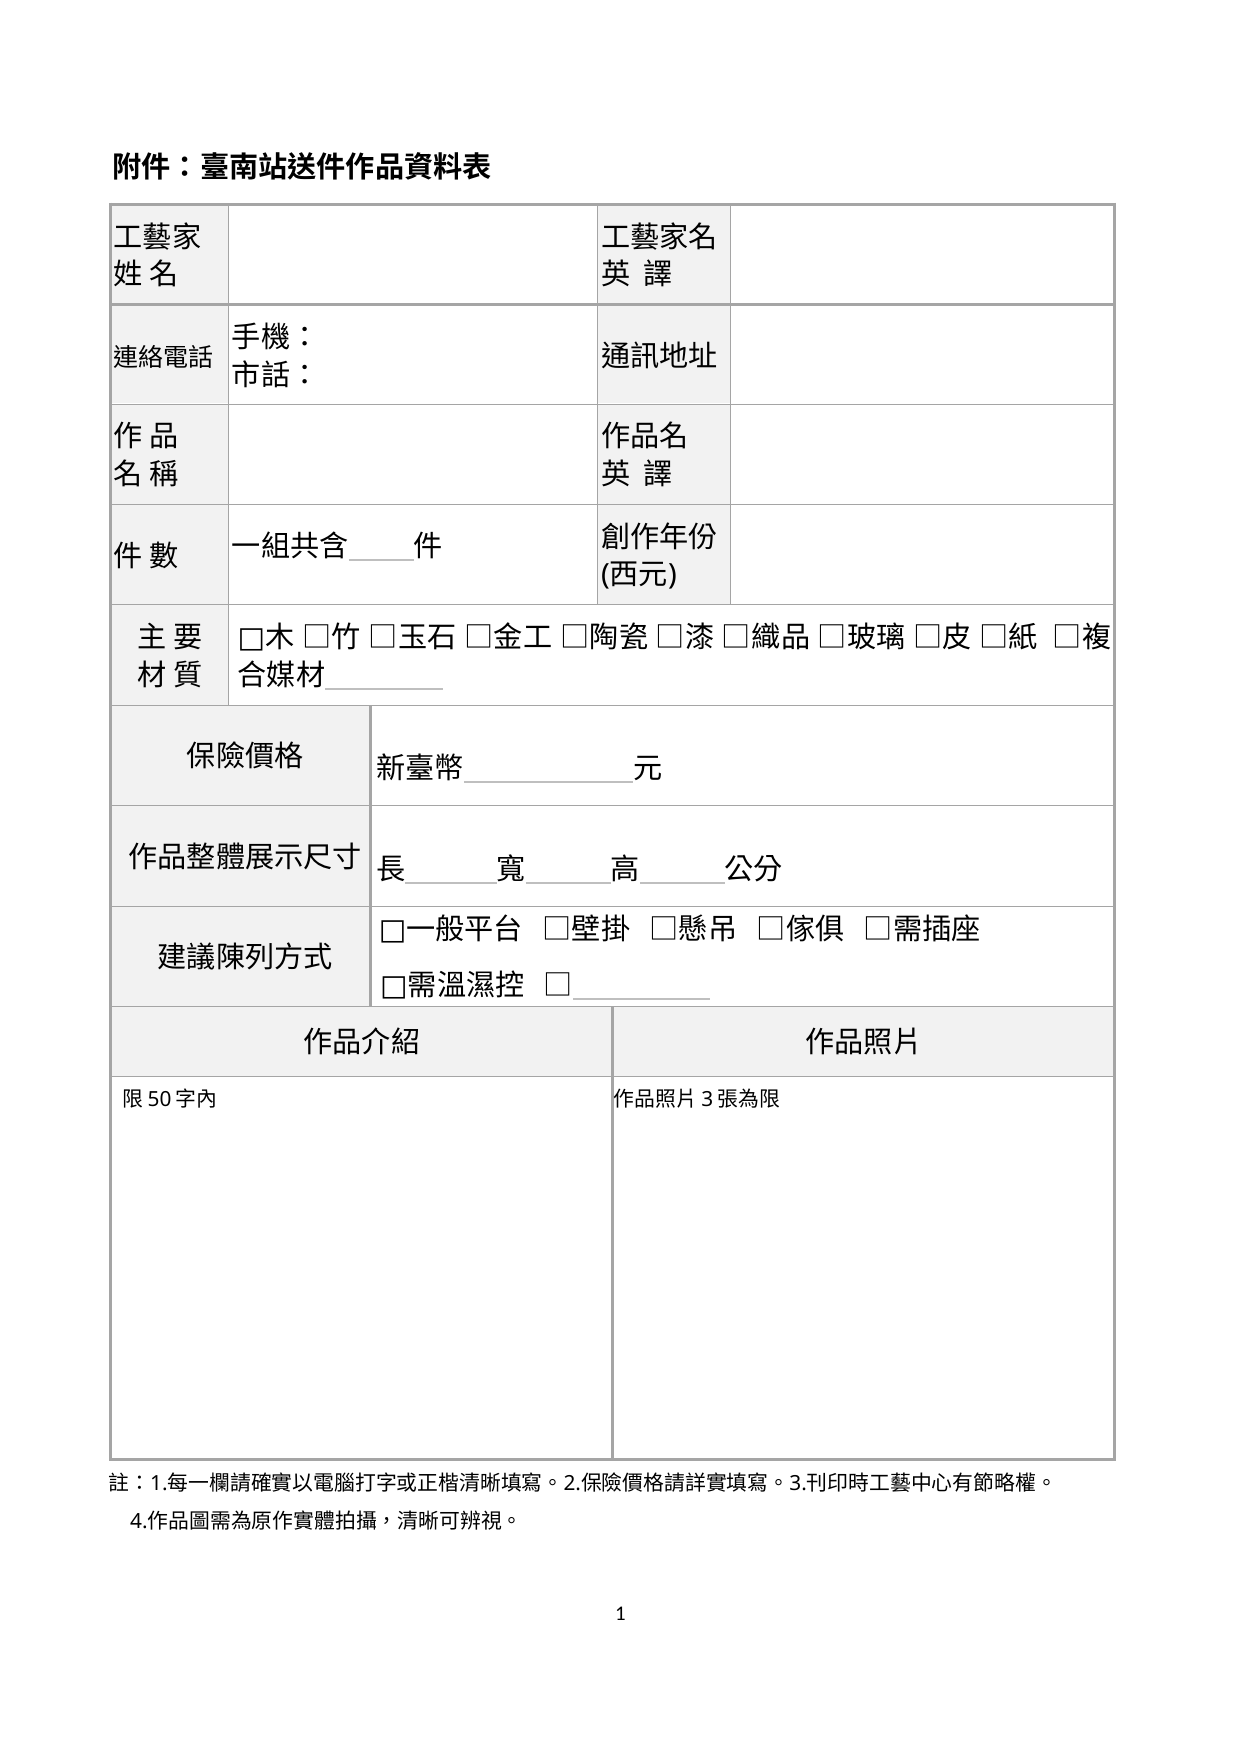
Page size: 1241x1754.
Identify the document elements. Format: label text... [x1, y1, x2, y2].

table_cell 長 寬 高 公分 [372, 806, 1113, 906]
table_cell 建議陳列方式 [112, 907, 369, 1006]
text 註：1.每一欄請確實以電腦打字或正楷清晰填寫。2.保險價格請詳實填寫。3.刊印時工藝中心有節略權。 [97, 1461, 1128, 1498]
table_cell [731, 405, 1113, 504]
table_cell [731, 306, 1113, 403]
table_cell 主 要 材 質 [112, 605, 228, 705]
table_cell 作品整體展示尺寸 [112, 806, 369, 906]
table_cell 件 數 [112, 505, 228, 604]
table_header 工藝家 姓 名 [112, 206, 228, 303]
table_header 工藝家名 英 譯 [598, 206, 730, 303]
table_cell 通訊地址 [598, 306, 730, 403]
table_cell 限50字內 [112, 1077, 611, 1457]
table_cell 作品照片3張為限 [614, 1077, 1113, 1457]
table_cell [229, 405, 597, 504]
table_cell □一般平台 □壁掛 □懸吊 □傢俱 □需插座 □需溫濕控 □ [372, 907, 1113, 1006]
table_cell 新臺幣 元 [372, 706, 1113, 805]
text 附件：臺南站送件作品資料表 [112, 128, 1128, 203]
table_header [731, 206, 1113, 303]
table_cell 作品名 英 譯 [598, 405, 730, 504]
table_cell 作品介紹 [112, 1007, 611, 1076]
table_cell 作品照片 [614, 1007, 1113, 1076]
text 4.作品圖需為原作實體拍攝，清晰可辨視。 [97, 1498, 1128, 1536]
table_header [229, 206, 597, 303]
table_cell □木 □竹 □玉石 □金工 □陶瓷 □漆 □織品 □玻璃 □皮 □紙 □複合媒材 [229, 605, 1113, 705]
table_cell 一組共含 件 [229, 505, 597, 604]
table_cell 連絡電話 [112, 306, 228, 403]
table_cell 創作年份 (西元) [598, 505, 730, 604]
table_cell 保險價格 [112, 706, 369, 805]
table_cell 作 品 名 稱 [112, 405, 228, 504]
table_cell 手機： 市話： [229, 306, 597, 403]
table_cell [731, 505, 1113, 604]
